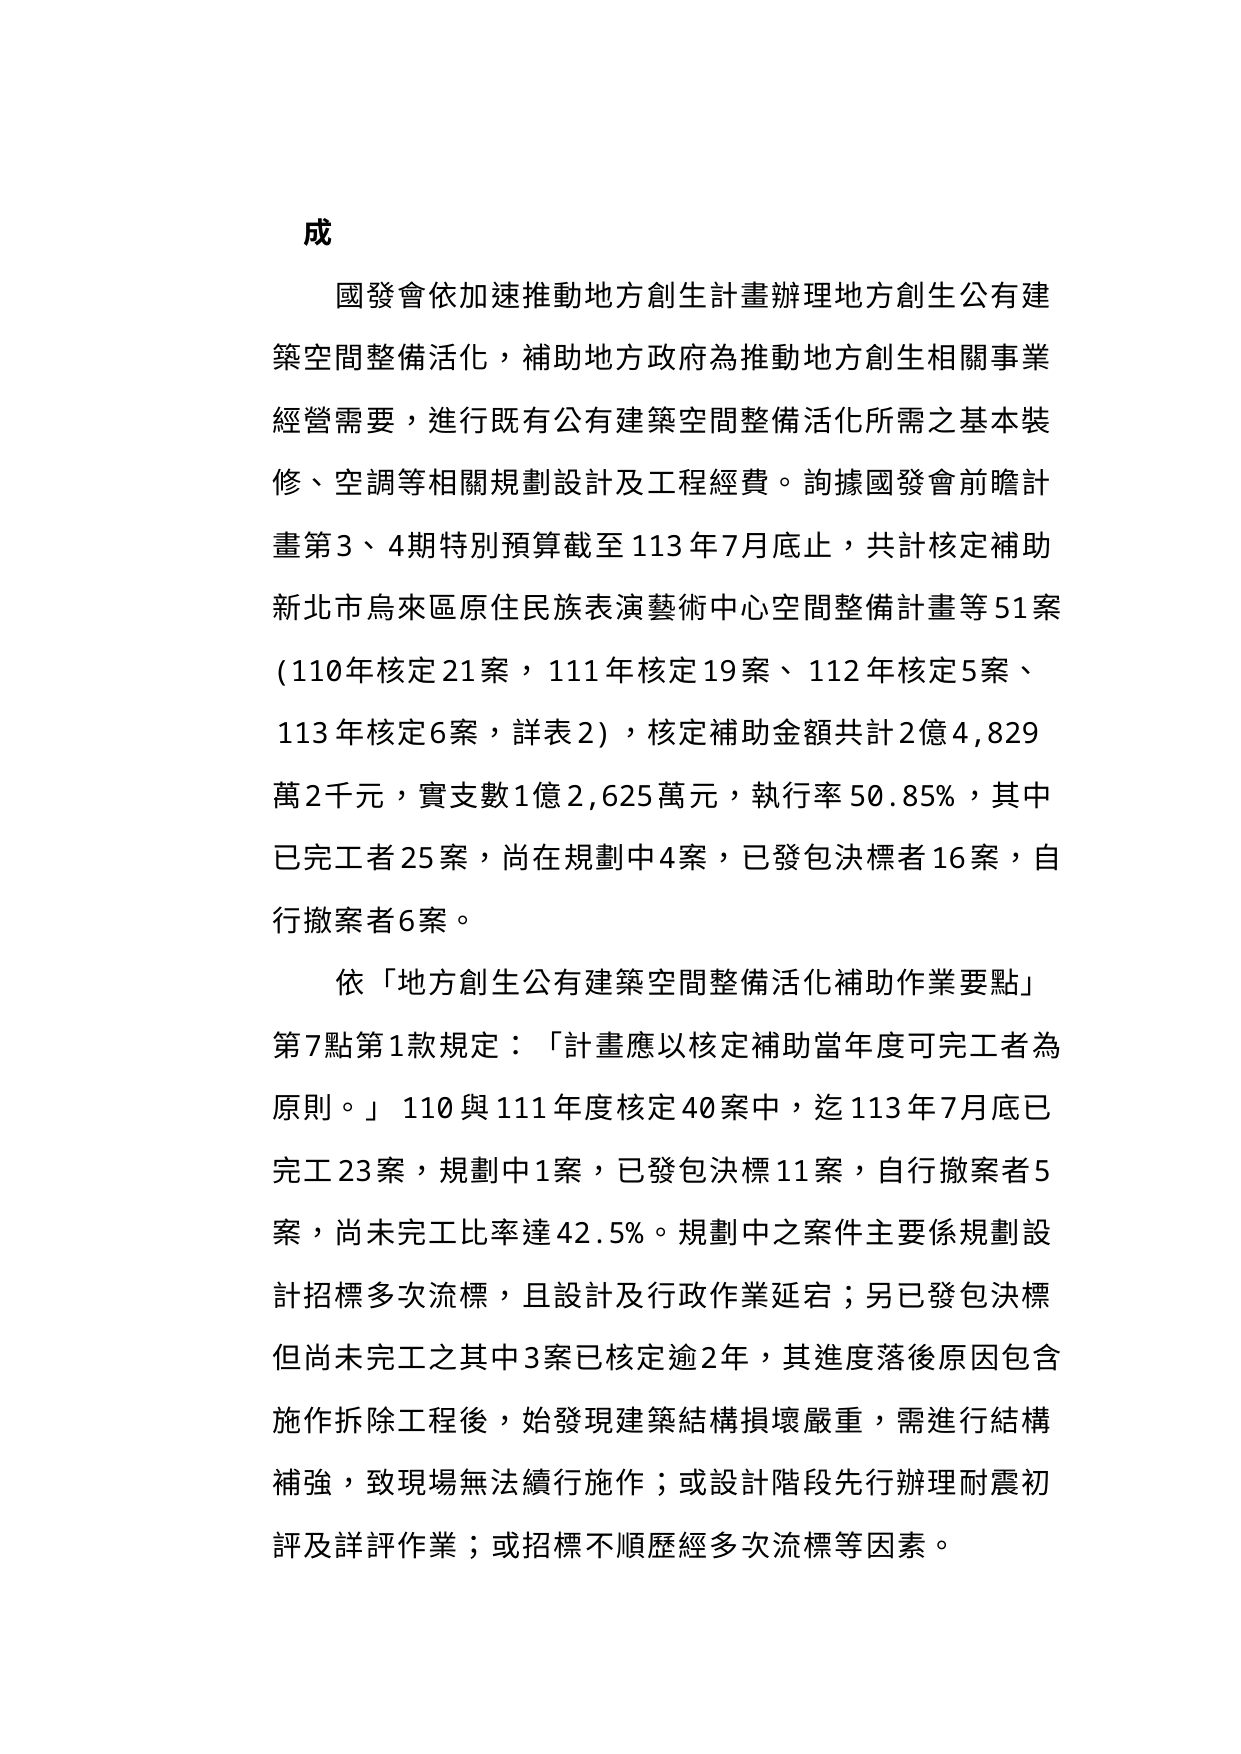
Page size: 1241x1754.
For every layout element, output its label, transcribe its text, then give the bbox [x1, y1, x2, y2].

text 國發會依加速推動地方創生計畫辦理地方創生公有建築空間整備活化，補助地方政府為推動地方創生相關事業經營需要，進行既有公有建築空間整備活化所需之基本裝修、空調等相關規劃設計及工程經費。詢據國發會前瞻計畫第3、4期特別預算截至113年7月底止，共計核定補助新北市烏來區原住民族表演藝術中心空間整備計畫等51案(110年核定21案，111年核定19案、112年核定5案、113年核定6案，詳表2)，核定補助金額共計2億4,829萬2千元，實支數1億2,625萬元，執行率50.85%，其中已完工者25案，尚在規劃中4案，已發包決標者16案，自行撤案者6案。 [266, 252, 1063, 939]
text 依「地方創生公有建築空間整備活化補助作業要點」第7點第1款規定：「計畫應以核定補助當年度可完工者為原則。」110與111年度核定40案中，迄113年7月底已完工23案，規劃中1案，已發包決標11案，自行撤案者5案，尚未完工比率達42.5%。規劃中之案件主要係規劃設計招標多次流標，且設計及行政作業延宕；另已發包決標但尚未完工之其中3案已核定逾2年，其進度落後原因包含施作拆除工程後，始發現建築結構損壞嚴重，需進行結構補強，致現場無法續行施作；或設計階段先行辦理耐震初評及詳評作業；或招標不順歷經多次流標等因素。 [266, 939, 1063, 1564]
text 成 [236, 189, 1063, 252]
